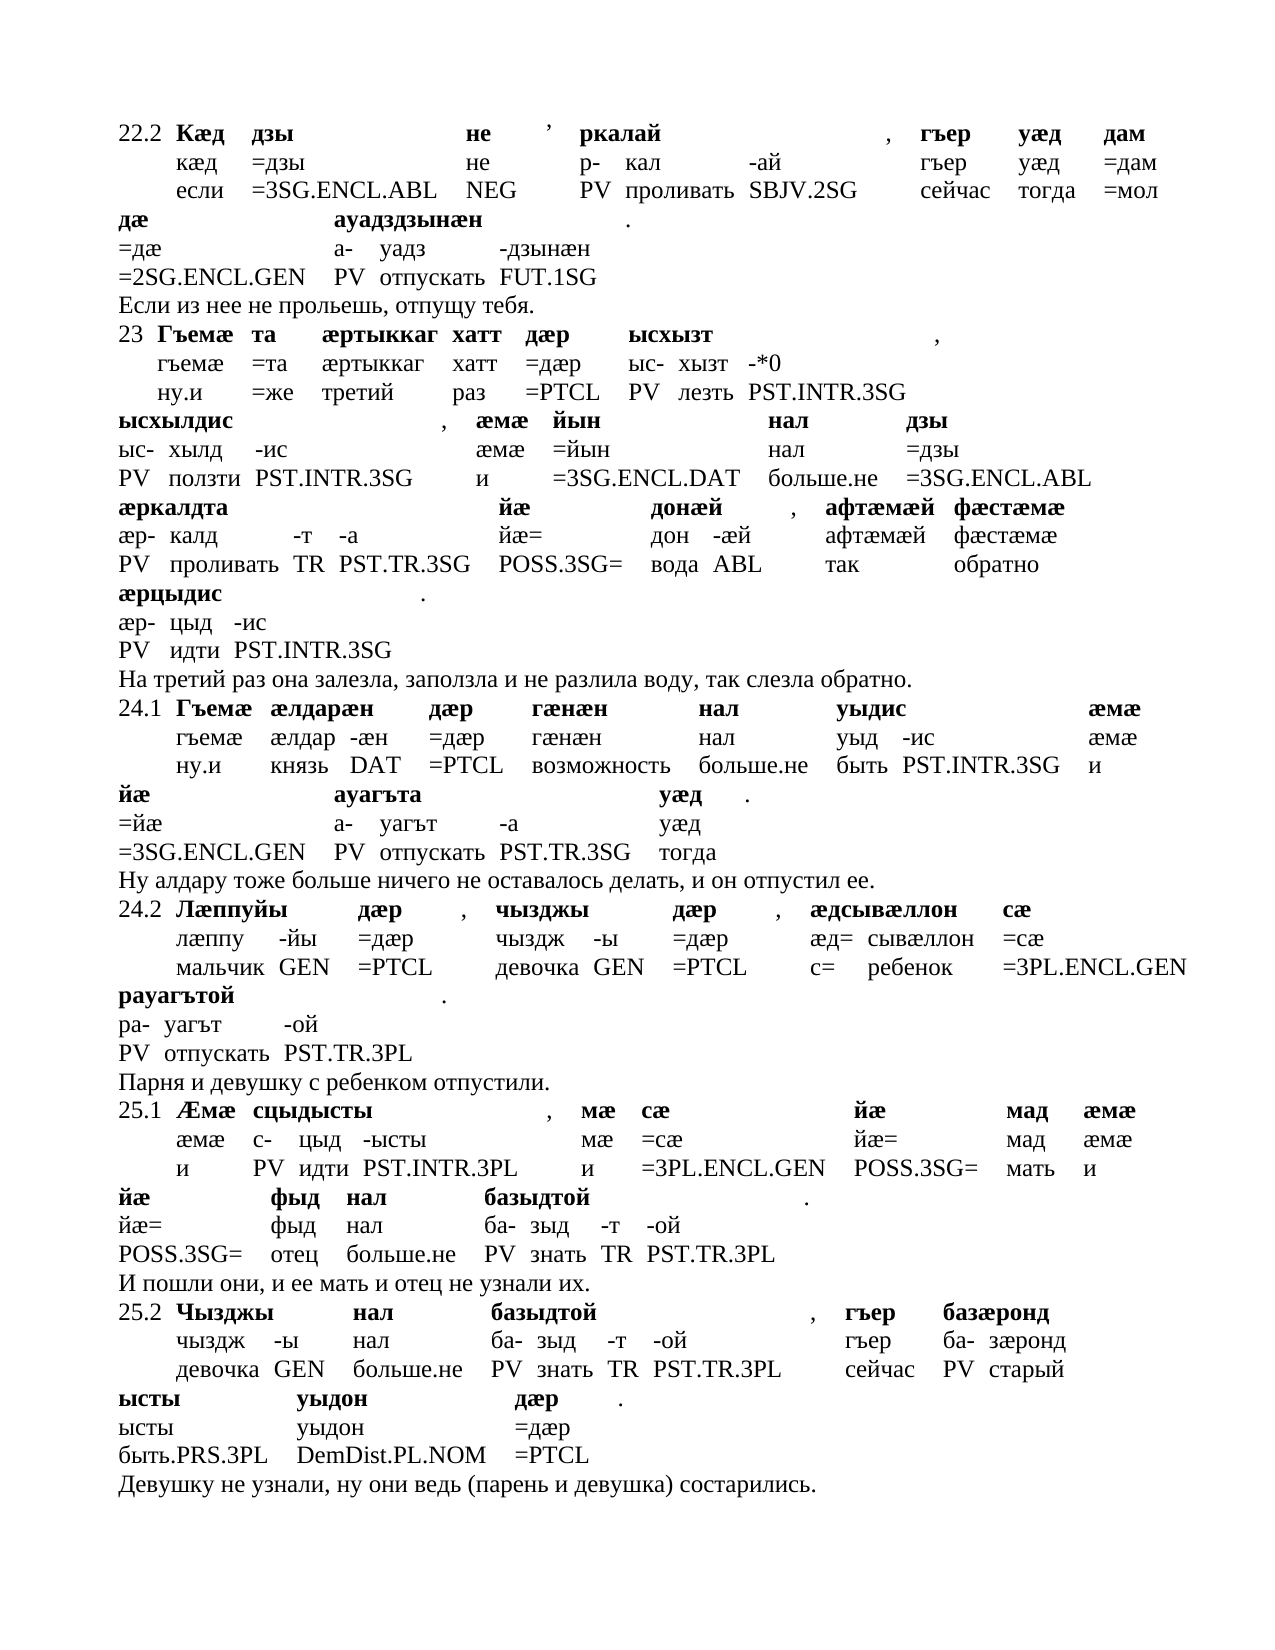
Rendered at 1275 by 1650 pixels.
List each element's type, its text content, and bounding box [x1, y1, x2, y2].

text йæ [854, 1096, 992, 1124]
text PST.INTR.3SG [748, 377, 906, 406]
text нал [698, 722, 809, 751]
text æртыккаг [322, 348, 424, 377]
text =дæр [525, 348, 600, 377]
text рауагътой [118, 981, 427, 1009]
text уæд [1018, 147, 1076, 176]
text -æн [349, 722, 401, 751]
text донæй [651, 492, 777, 521]
text гæнæн [532, 693, 684, 722]
text æмæ [1083, 1096, 1146, 1124]
text Æмæ [176, 1096, 239, 1124]
text хылд [168, 434, 241, 463]
text , [885, 118, 906, 147]
text -ысты [363, 1124, 518, 1153]
text . [441, 981, 462, 1009]
text чызджы [495, 894, 658, 923]
text базыдтой [484, 1182, 789, 1211]
text уыдон [296, 1383, 501, 1412]
text =PTCL [429, 751, 504, 779]
text возможность [532, 751, 671, 779]
text PST.TR.3SG [339, 549, 471, 578]
text PV [253, 1153, 285, 1182]
text æмæ [1088, 693, 1151, 722]
text фæстæмæ [953, 492, 1072, 521]
text фыд [270, 1211, 318, 1239]
text =PTCL [525, 377, 600, 406]
text сцыдысты [253, 1096, 532, 1124]
text хатт [452, 348, 497, 377]
text И пошли они, и ее мать и отец не узнали их. [118, 1268, 1249, 1297]
text , [790, 492, 811, 521]
text ауагъта [333, 779, 645, 808]
text Если из нее не прольешь, отпущу тебя. [118, 291, 1249, 319]
text PST.INTR.3SG [902, 751, 1061, 779]
text =PTCL [358, 952, 433, 981]
text -æй [713, 521, 763, 549]
text зыд [530, 1211, 587, 1239]
text чыздж [176, 1326, 260, 1354]
text , [441, 406, 462, 434]
text кæд [176, 147, 224, 176]
text -ы [593, 923, 644, 952]
text ба- [484, 1211, 516, 1239]
text нал [768, 406, 892, 434]
text Парня и девушку с ребенком отпустили. [118, 1067, 1249, 1096]
text PV [118, 549, 156, 578]
text -а [339, 521, 471, 549]
text -ис [234, 607, 392, 636]
text цыд [169, 607, 220, 636]
text =та [251, 348, 294, 377]
text уæд [1018, 118, 1089, 147]
text идти [169, 636, 220, 664]
text базыдтой [491, 1297, 796, 1326]
text æртыккаг [322, 319, 438, 348]
text æр- [118, 521, 156, 549]
text больше.не [698, 751, 809, 779]
text -ис [255, 434, 413, 463]
text мад [1006, 1124, 1055, 1153]
text йæ= [854, 1124, 978, 1153]
text PV [118, 636, 156, 664]
text =дзы [251, 147, 438, 176]
text =3SG.ENCL.ABL [251, 176, 438, 204]
text -ой [646, 1211, 776, 1239]
text =дæр [514, 1412, 590, 1441]
text =3PL.ENCL.GEN [641, 1153, 826, 1182]
text мад [1006, 1096, 1069, 1124]
text -т [601, 1211, 633, 1239]
text POSS.3SG= [498, 549, 623, 578]
text дæр [525, 319, 614, 348]
text NEG [466, 176, 517, 204]
text PV [118, 1038, 150, 1067]
text 24.2 [118, 894, 162, 923]
text дон [651, 521, 699, 549]
text гъер [920, 118, 1004, 147]
text и [581, 1153, 613, 1182]
text больше.не [353, 1354, 463, 1383]
text сæ [641, 1096, 840, 1124]
text знать [530, 1239, 587, 1268]
text PV [628, 377, 664, 406]
text æркалдта [118, 492, 484, 521]
text йæ [498, 492, 637, 521]
text =дæ [118, 233, 306, 262]
text лезть [678, 377, 734, 406]
text отец [270, 1239, 318, 1268]
text тогда [659, 837, 716, 866]
text нал [698, 693, 822, 722]
text Гъемæ [157, 319, 238, 348]
text быть.PRS.3PL [118, 1441, 269, 1469]
text 23 [118, 319, 143, 348]
text третий [322, 377, 424, 406]
text Чызджы [176, 1297, 339, 1326]
text æр- [118, 607, 156, 636]
text =PTCL [672, 952, 747, 981]
text PST.INTR.3SG [234, 636, 392, 664]
text раз [452, 377, 497, 406]
text зæронд [989, 1326, 1067, 1354]
text сывæллон [867, 923, 974, 952]
text и [1088, 751, 1137, 779]
text хызт [678, 348, 734, 377]
text быть [836, 751, 888, 779]
text Лæппуйы [176, 894, 344, 923]
text GEN [273, 1354, 325, 1383]
text ползти [168, 463, 241, 492]
text Ну алдару тоже больше ничего не оставалось делать, и он отпустил ее. [118, 866, 1249, 894]
text =сæ [1002, 923, 1187, 952]
text и [176, 1153, 225, 1182]
text р- [579, 147, 611, 176]
text FUT.1SG [499, 262, 597, 291]
text если [176, 176, 224, 204]
text мальчик [176, 952, 265, 981]
text . [803, 1182, 824, 1211]
text =3SG.ENCL.DAT [552, 463, 740, 492]
text нал [353, 1326, 463, 1354]
text POSS.3SG= [854, 1153, 978, 1182]
text PV [118, 463, 154, 492]
text -а [499, 808, 631, 837]
text князь [270, 751, 336, 779]
text -ай [748, 147, 858, 176]
text -ой [653, 1326, 782, 1354]
text PV [484, 1239, 516, 1268]
text ауадздзынæн [333, 204, 611, 233]
text йын [552, 406, 754, 434]
text гъер [845, 1326, 915, 1354]
text PST.TR.3PL [284, 1038, 413, 1067]
text , [934, 319, 955, 348]
text GEN [593, 952, 644, 981]
text нал [768, 434, 878, 463]
text , [775, 894, 796, 923]
text 25.2 [118, 1297, 162, 1326]
text TR [607, 1354, 639, 1383]
text уадз [379, 233, 485, 262]
text мать [1006, 1153, 1055, 1182]
text На третий раз она залезла, заползла и не разлила воду, так слезла обратно. [118, 664, 1249, 693]
text =2SG.ENCL.GEN [118, 262, 306, 291]
text та [251, 319, 308, 348]
text -ы [273, 1326, 325, 1354]
text =3SG.ENCL.GEN [118, 837, 306, 866]
text =же [251, 377, 294, 406]
text =дæр [358, 923, 433, 952]
text -*0 [748, 348, 906, 377]
text дæр [429, 693, 518, 722]
text , [461, 894, 482, 923]
text æдсывæллон [810, 894, 988, 923]
text хатт [452, 319, 511, 348]
text йæ [118, 779, 320, 808]
text дзы [906, 406, 1106, 434]
text =сæ [641, 1124, 826, 1153]
text æмæ [476, 434, 525, 463]
text вода [651, 549, 699, 578]
text 25.1 [118, 1096, 162, 1124]
text PV [333, 837, 366, 866]
text Девушку не узнали, ну они ведь (парень и девушка) состарились. [118, 1469, 1249, 1498]
text TR [601, 1239, 633, 1268]
text дзы [251, 118, 452, 147]
text ну.и [176, 751, 243, 779]
text нал [346, 1182, 470, 1211]
text SBJV.2SG [748, 176, 858, 204]
text нал [346, 1211, 456, 1239]
text POSS.3SG= [118, 1239, 243, 1268]
text дæр [514, 1383, 603, 1412]
text цыд [298, 1124, 349, 1153]
text PV [491, 1354, 523, 1383]
text PST.INTR.3PL [363, 1153, 518, 1182]
text PV [333, 262, 366, 291]
text TR [293, 549, 325, 578]
text . [744, 779, 765, 808]
text уыдис [836, 693, 1074, 722]
text ба- [491, 1326, 523, 1354]
text GEN [278, 952, 330, 981]
text =йæ [118, 808, 306, 837]
text Кæд [176, 118, 238, 147]
text старый [989, 1354, 1067, 1383]
text , [810, 1297, 831, 1326]
text дæ [118, 204, 320, 233]
text отпускать [379, 837, 485, 866]
text DemDist.PL.NOM [296, 1441, 487, 1469]
text PV [579, 176, 611, 204]
text дæр [358, 894, 447, 923]
text ысхылдис [118, 406, 427, 434]
text ысхызт [628, 319, 920, 348]
text -йы [278, 923, 330, 952]
text дам [1103, 118, 1172, 147]
text тогда [1018, 176, 1076, 204]
text =3SG.ENCL.ABL [906, 463, 1092, 492]
text гъемæ [176, 722, 243, 751]
text а- [333, 808, 366, 837]
text æмæ [176, 1124, 225, 1153]
text с= [810, 952, 853, 981]
text сейчас [920, 176, 991, 204]
text зыд [537, 1326, 593, 1354]
text гъемæ [157, 348, 224, 377]
text йæ= [498, 521, 623, 549]
text æд= [810, 923, 853, 952]
text 22.2 [118, 118, 162, 147]
text девочка [176, 1354, 260, 1383]
text афтæмæй [825, 492, 940, 521]
text обратно [953, 549, 1058, 578]
text больше.не [768, 463, 878, 492]
text лæппу [176, 923, 265, 952]
text проливать [169, 549, 279, 578]
text йæ= [118, 1211, 243, 1239]
text DAT [349, 751, 401, 779]
text не [466, 118, 531, 147]
text -дзынæн [499, 233, 597, 262]
text -т [293, 521, 325, 549]
text =йын [552, 434, 740, 463]
text фæстæмæ [953, 521, 1058, 549]
text и [1083, 1153, 1132, 1182]
text =дам [1103, 147, 1158, 176]
text ’ [544, 118, 566, 147]
text проливать [625, 176, 735, 204]
text йæ [118, 1182, 257, 1211]
text идти [298, 1153, 349, 1182]
text уæд [659, 808, 716, 837]
text ребенок [867, 952, 974, 981]
text уагът [164, 1009, 270, 1038]
text ысты [118, 1412, 269, 1441]
text гæнæн [532, 722, 671, 751]
text ра- [118, 1009, 150, 1038]
text =3PL.ENCL.GEN [1002, 952, 1187, 981]
text с- [253, 1124, 285, 1153]
text 24.1 [118, 693, 162, 722]
text гъер [920, 147, 991, 176]
text æмæ [1088, 722, 1137, 751]
text =дæр [672, 923, 747, 952]
text сæ [1002, 894, 1201, 923]
text PST.TR.3PL [646, 1239, 776, 1268]
text =PTCL [514, 1441, 590, 1469]
text PST.TR.3PL [653, 1354, 782, 1383]
text ркалай [579, 118, 872, 147]
text мæ [581, 1124, 613, 1153]
text кал [625, 147, 735, 176]
text æмæ [476, 406, 539, 434]
text калд [169, 521, 279, 549]
text PV [943, 1354, 975, 1383]
text афтæмæй [825, 521, 926, 549]
text . [617, 1383, 638, 1412]
text уæд [659, 779, 730, 808]
text отпускать [379, 262, 485, 291]
text =дæр [429, 722, 504, 751]
text -т [607, 1326, 639, 1354]
text фыд [270, 1182, 332, 1211]
text . [420, 578, 441, 607]
text . [625, 204, 646, 233]
text ну.и [157, 377, 224, 406]
text æлдар [270, 722, 336, 751]
text ыс- [628, 348, 664, 377]
text ба- [943, 1326, 975, 1354]
text Гъемæ [176, 693, 256, 722]
text , [546, 1096, 567, 1124]
text ыс- [118, 434, 154, 463]
text сейчас [845, 1354, 915, 1383]
text уыд [836, 722, 888, 751]
text нал [353, 1297, 477, 1326]
text уагът [379, 808, 485, 837]
text PST.TR.3SG [499, 837, 631, 866]
text отпускать [164, 1038, 270, 1067]
text -ис [902, 722, 1061, 751]
text гъер [845, 1297, 929, 1326]
text так [825, 549, 926, 578]
text и [476, 463, 525, 492]
text PST.INTR.3SG [255, 463, 413, 492]
text =мол [1103, 176, 1158, 204]
text а- [333, 233, 366, 262]
text знать [537, 1354, 593, 1383]
text базæронд [943, 1297, 1080, 1326]
text дæр [672, 894, 761, 923]
text мæ [581, 1096, 627, 1124]
text ысты [118, 1383, 283, 1412]
text æрцыдис [118, 578, 406, 607]
text æмæ [1083, 1124, 1132, 1153]
text больше.не [346, 1239, 456, 1268]
text уыдон [296, 1412, 487, 1441]
text чыздж [495, 923, 579, 952]
text девочка [495, 952, 579, 981]
text -ой [284, 1009, 413, 1038]
text ABL [713, 549, 763, 578]
text не [466, 147, 517, 176]
text =дзы [906, 434, 1092, 463]
text æлдарæн [270, 693, 415, 722]
